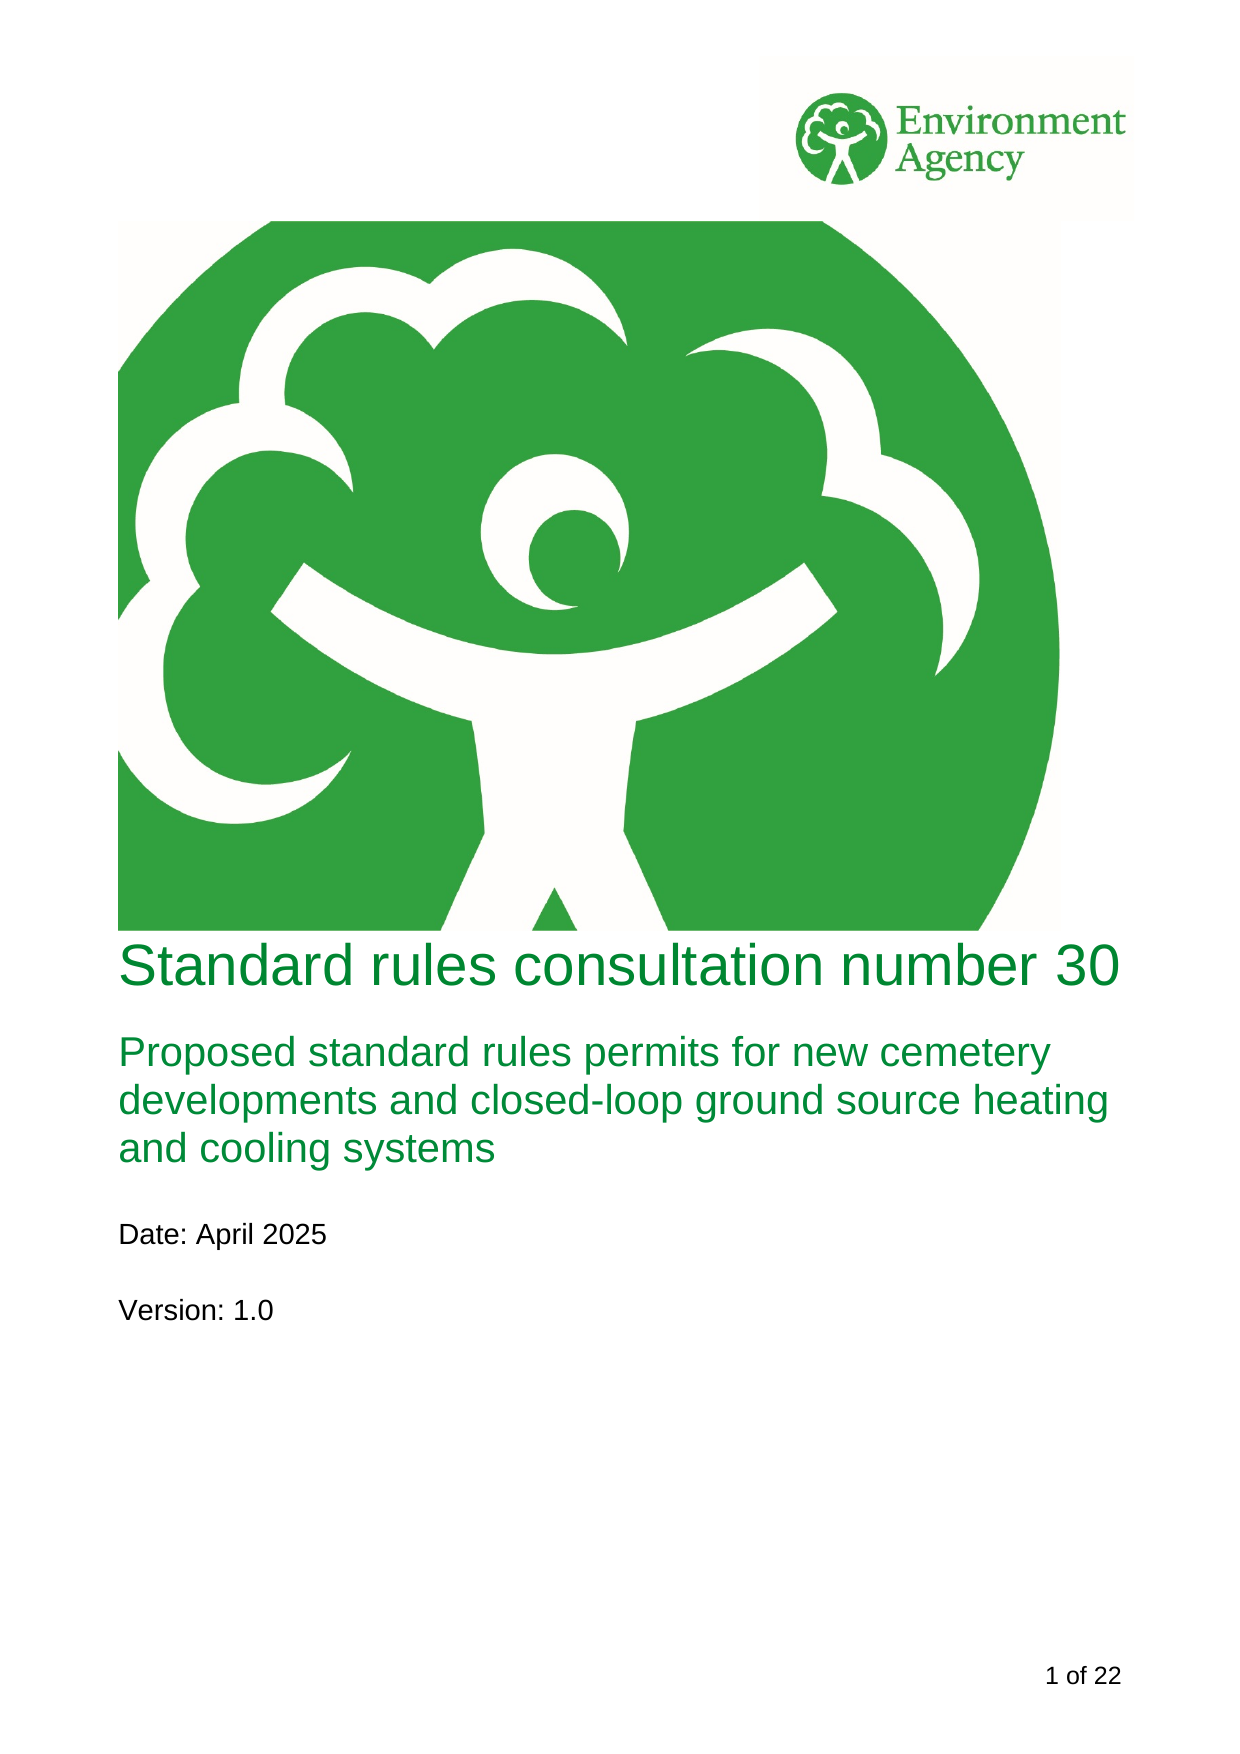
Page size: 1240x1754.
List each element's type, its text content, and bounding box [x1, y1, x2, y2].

title Standard rules consultation number 30 [118, 221, 1121, 998]
subtitle Proposed standard rules permits for new cemetery developments and closed-loop ground source heating and cooling systems [118, 1027, 1121, 1171]
title [118, 189, 759, 221]
text Date: April 2025 [118, 1217, 1121, 1250]
text Version: 1.0 [118, 1293, 1121, 1326]
